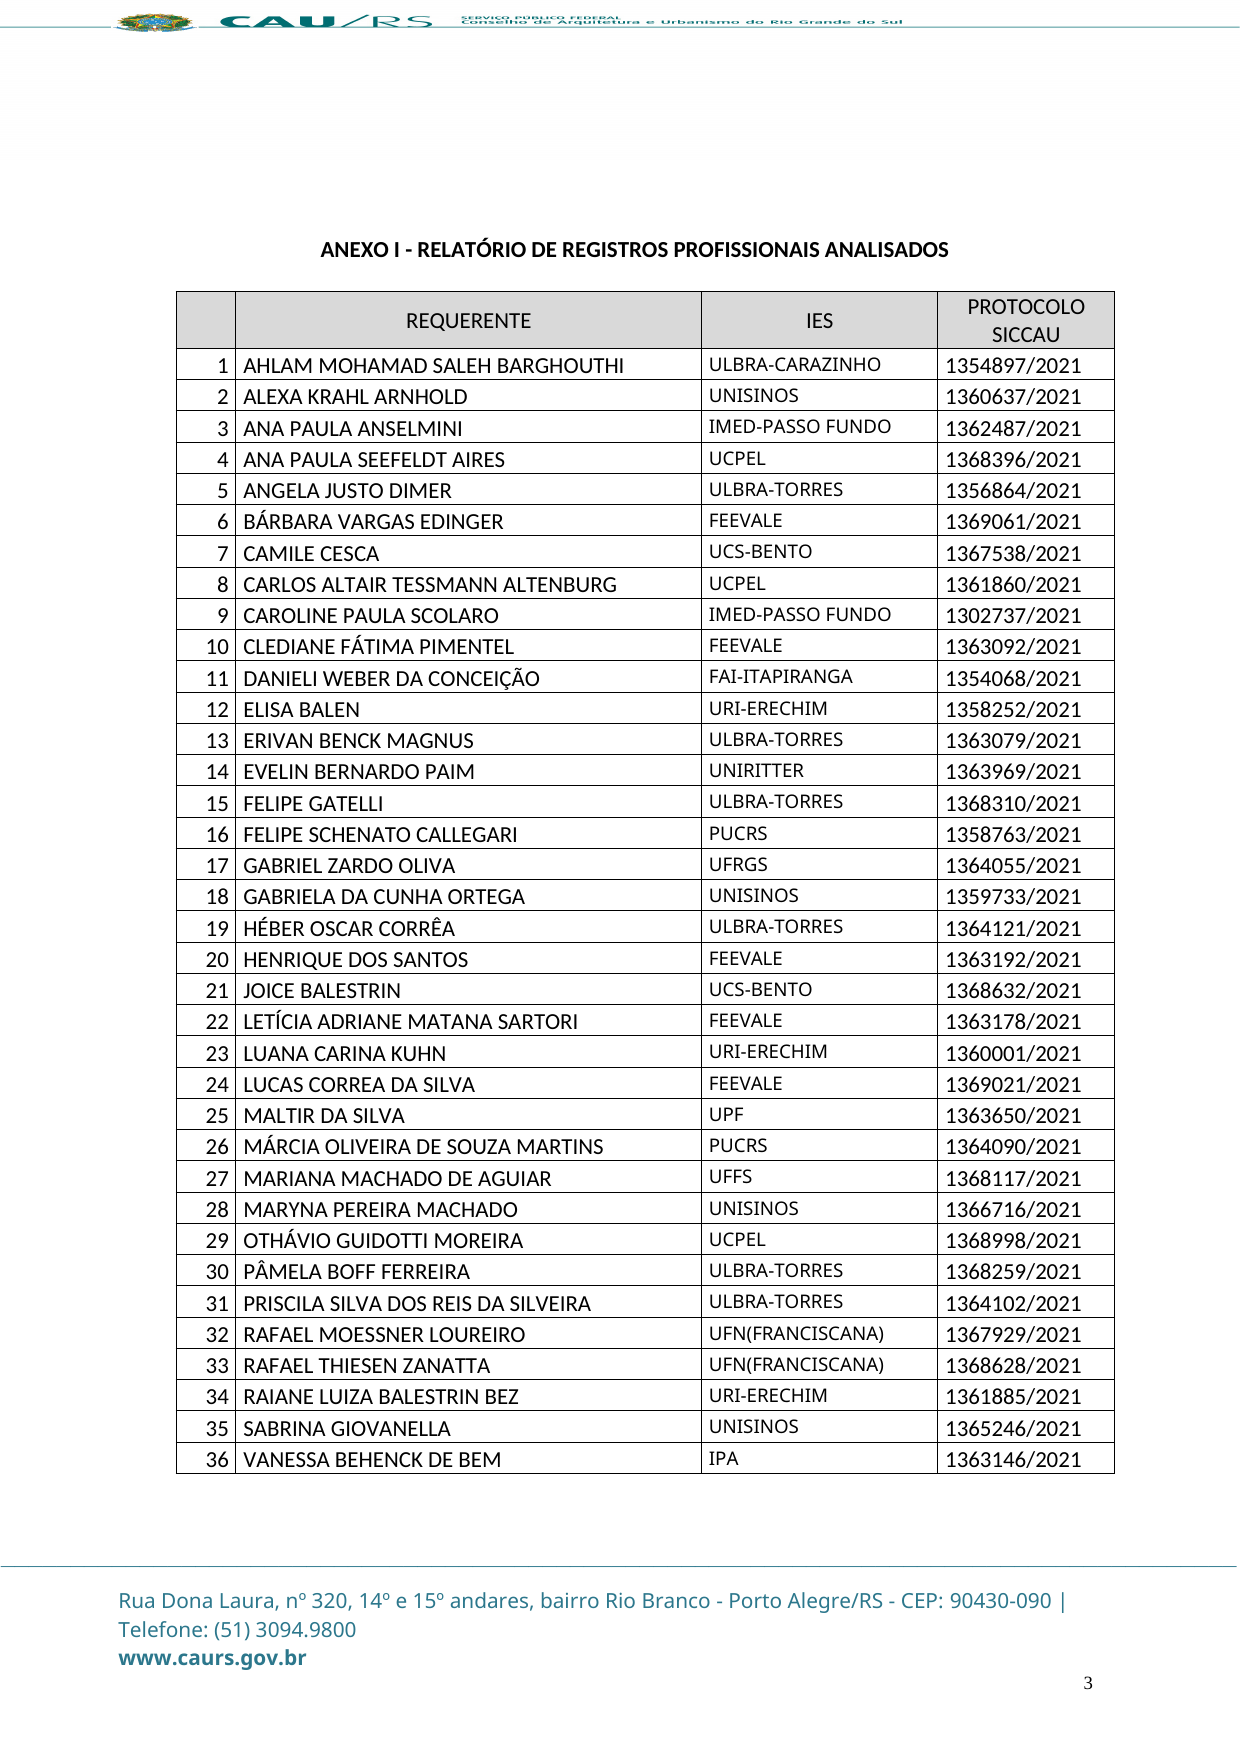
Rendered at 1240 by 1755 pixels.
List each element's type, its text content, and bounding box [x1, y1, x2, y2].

table_cell 1363650/2021 [938, 1099, 1114, 1129]
table_cell 20 [177, 943, 235, 973]
table_cell 1368396/2021 [938, 443, 1114, 473]
table_cell UNISINOS [702, 1193, 937, 1223]
table_cell UFN(FRANCISCANA) [702, 1349, 937, 1379]
table_cell 1361885/2021 [938, 1380, 1114, 1410]
table_cell 28 [177, 1193, 235, 1223]
table_cell 1302737/2021 [938, 599, 1114, 629]
table_cell PUCRS [702, 1130, 937, 1160]
table_cell 33 [177, 1349, 235, 1379]
table_cell 1366716/2021 [938, 1193, 1114, 1223]
table_cell UFFS [702, 1161, 937, 1192]
table_cell HENRIQUE DOS SANTOS [236, 943, 701, 973]
table_cell 7 [177, 536, 235, 567]
table_cell LUANA CARINA KUHN [236, 1036, 701, 1067]
table_cell 16 [177, 818, 235, 848]
table_cell 9 [177, 599, 235, 629]
table_cell GABRIELA DA CUNHA ORTEGA [236, 880, 701, 910]
table_cell GABRIEL ZARDO OLIVA [236, 849, 701, 879]
table_cell 3 [177, 411, 235, 442]
table_cell 17 [177, 849, 235, 879]
table_cell UCPEL [702, 1224, 937, 1254]
table_cell MALTIR DA SILVA [236, 1099, 701, 1129]
table_cell 1363146/2021 [938, 1443, 1114, 1473]
table_cell 18 [177, 880, 235, 910]
table_cell 1368998/2021 [938, 1224, 1114, 1254]
table_cell HÉBER OSCAR CORRÊA [236, 911, 701, 942]
table_cell UCPEL [702, 568, 937, 598]
table_cell 1365246/2021 [938, 1411, 1114, 1442]
table_cell CLEDIANE FÁTIMA PIMENTEL [236, 630, 701, 660]
table_cell 13 [177, 724, 235, 754]
table_cell 2 [177, 380, 235, 410]
table_cell 1364055/2021 [938, 849, 1114, 879]
table_cell PUCRS [702, 818, 937, 848]
table_header REQUERENTE [236, 292, 701, 348]
table_cell 26 [177, 1130, 235, 1160]
table_cell 1364102/2021 [938, 1286, 1114, 1317]
table_cell ULBRA-TORRES [702, 724, 937, 754]
table_cell ULBRA-TORRES [702, 786, 937, 817]
table_cell 21 [177, 974, 235, 1004]
table_cell UCS-BENTO [702, 974, 937, 1004]
table_cell PÂMELA BOFF FERREIRA [236, 1255, 701, 1285]
table_cell RAIANE LUIZA BALESTRIN BEZ [236, 1380, 701, 1410]
table_cell UFRGS [702, 849, 937, 879]
table_cell 1364090/2021 [938, 1130, 1114, 1160]
table_cell LETÍCIA ADRIANE MATANA SARTORI [236, 1005, 701, 1035]
table_cell UNIRITTER [702, 755, 937, 785]
table_cell FELIPE GATELLI [236, 786, 701, 817]
table_cell 32 [177, 1318, 235, 1348]
table_cell 35 [177, 1411, 235, 1442]
table_cell 24 [177, 1068, 235, 1098]
table_cell UNISINOS [702, 880, 937, 910]
table_cell MÁRCIA OLIVEIRA DE SOUZA MARTINS [236, 1130, 701, 1160]
table_cell 1368259/2021 [938, 1255, 1114, 1285]
table_cell 27 [177, 1161, 235, 1192]
table_cell EVELIN BERNARDO PAIM [236, 755, 701, 785]
table_cell 10 [177, 630, 235, 660]
table_cell 1360001/2021 [938, 1036, 1114, 1067]
table_cell UNISINOS [702, 1411, 937, 1442]
table_cell 12 [177, 693, 235, 723]
table_cell UFN(FRANCISCANA) [702, 1318, 937, 1348]
table_cell 1358763/2021 [938, 818, 1114, 848]
table_cell ULBRA-TORRES [702, 474, 937, 504]
table_cell 1368117/2021 [938, 1161, 1114, 1192]
table_cell 1363969/2021 [938, 755, 1114, 785]
table_cell 11 [177, 661, 235, 692]
table_cell 8 [177, 568, 235, 598]
table_cell 1363079/2021 [938, 724, 1114, 754]
table_cell JOICE BALESTRIN [236, 974, 701, 1004]
table_cell 1361860/2021 [938, 568, 1114, 598]
table_cell MARIANA MACHADO DE AGUIAR [236, 1161, 701, 1192]
table_cell 36 [177, 1443, 235, 1473]
table_cell 4 [177, 443, 235, 473]
table_cell IPA [702, 1443, 937, 1473]
table_cell IMED-PASSO FUNDO [702, 411, 937, 442]
table_cell PRISCILA SILVA DOS REIS DA SILVEIRA [236, 1286, 701, 1317]
table_cell 1356864/2021 [938, 474, 1114, 504]
table_cell 34 [177, 1380, 235, 1410]
table_cell 1363092/2021 [938, 630, 1114, 660]
table_cell 1367538/2021 [938, 536, 1114, 567]
table_cell 5 [177, 474, 235, 504]
table_cell LUCAS CORREA DA SILVA [236, 1068, 701, 1098]
table_cell UNISINOS [702, 380, 937, 410]
table_cell ULBRA-CARAZINHO [702, 349, 937, 379]
table_cell FEEVALE [702, 630, 937, 660]
table_cell 1369021/2021 [938, 1068, 1114, 1098]
table_cell OTHÁVIO GUIDOTTI MOREIRA [236, 1224, 701, 1254]
table_cell 1363178/2021 [938, 1005, 1114, 1035]
table_cell 14 [177, 755, 235, 785]
table_cell 1359733/2021 [938, 880, 1114, 910]
table_cell 1367929/2021 [938, 1318, 1114, 1348]
table_cell MARYNA PEREIRA MACHADO [236, 1193, 701, 1223]
table_cell FEEVALE [702, 1068, 937, 1098]
table_cell ANA PAULA ANSELMINI [236, 411, 701, 442]
table_cell 1 [177, 349, 235, 379]
table_cell 25 [177, 1099, 235, 1129]
table_cell ULBRA-TORRES [702, 1255, 937, 1285]
table_cell 22 [177, 1005, 235, 1035]
table_cell URI-ERECHIM [702, 1380, 937, 1410]
table_cell 1368310/2021 [938, 786, 1114, 817]
table_cell UCPEL [702, 443, 937, 473]
table_cell FELIPE SCHENATO CALLEGARI [236, 818, 701, 848]
table_cell 1364121/2021 [938, 911, 1114, 942]
table_cell 30 [177, 1255, 235, 1285]
table_cell 1360637/2021 [938, 380, 1114, 410]
table_cell 1354068/2021 [938, 661, 1114, 692]
table_cell 31 [177, 1286, 235, 1317]
table_cell 23 [177, 1036, 235, 1067]
table_cell ANA PAULA SEEFELDT AIRES [236, 443, 701, 473]
table_cell 1354897/2021 [938, 349, 1114, 379]
table_header PROTOCOLO SICCAU [938, 292, 1114, 348]
table_cell CARLOS ALTAIR TESSMANN ALTENBURG [236, 568, 701, 598]
text ANEXO I - RELATÓRIO DE REGISTROS PROFISSIONAIS ANALISADOS [177, 235, 1092, 263]
table_cell ELISA BALEN [236, 693, 701, 723]
table_cell ANGELA JUSTO DIMER [236, 474, 701, 504]
table_cell URI-ERECHIM [702, 1036, 937, 1067]
table_cell 1362487/2021 [938, 411, 1114, 442]
table_header [177, 292, 235, 348]
table_cell 6 [177, 505, 235, 535]
table_cell VANESSA BEHENCK DE BEM [236, 1443, 701, 1473]
table_cell 1368628/2021 [938, 1349, 1114, 1379]
table_cell CAROLINE PAULA SCOLARO [236, 599, 701, 629]
table_cell 19 [177, 911, 235, 942]
table_cell FEEVALE [702, 505, 937, 535]
table_cell RAFAEL MOESSNER LOUREIRO [236, 1318, 701, 1348]
table_cell 1358252/2021 [938, 693, 1114, 723]
table_cell 1369061/2021 [938, 505, 1114, 535]
table_cell FEEVALE [702, 1005, 937, 1035]
table_cell BÁRBARA VARGAS EDINGER [236, 505, 701, 535]
table_cell ALEXA KRAHL ARNHOLD [236, 380, 701, 410]
table_cell ULBRA-TORRES [702, 911, 937, 942]
table_cell FAI-ITAPIRANGA [702, 661, 937, 692]
table_cell UCS-BENTO [702, 536, 937, 567]
table_cell SABRINA GIOVANELLA [236, 1411, 701, 1442]
table_cell DANIELI WEBER DA CONCEIÇÃO [236, 661, 701, 692]
table_cell CAMILE CESCA [236, 536, 701, 567]
table_cell AHLAM MOHAMAD SALEH BARGHOUTHI [236, 349, 701, 379]
table_cell URI-ERECHIM [702, 693, 937, 723]
table_cell FEEVALE [702, 943, 937, 973]
table_cell 1363192/2021 [938, 943, 1114, 973]
table_cell 15 [177, 786, 235, 817]
table_header IES [702, 292, 937, 348]
table_cell 29 [177, 1224, 235, 1254]
table_cell 1368632/2021 [938, 974, 1114, 1004]
table_cell IMED-PASSO FUNDO [702, 599, 937, 629]
table_cell ULBRA-TORRES [702, 1286, 937, 1317]
table_cell ERIVAN BENCK MAGNUS [236, 724, 701, 754]
table_cell UPF [702, 1099, 937, 1129]
table_cell RAFAEL THIESEN ZANATTA [236, 1349, 701, 1379]
